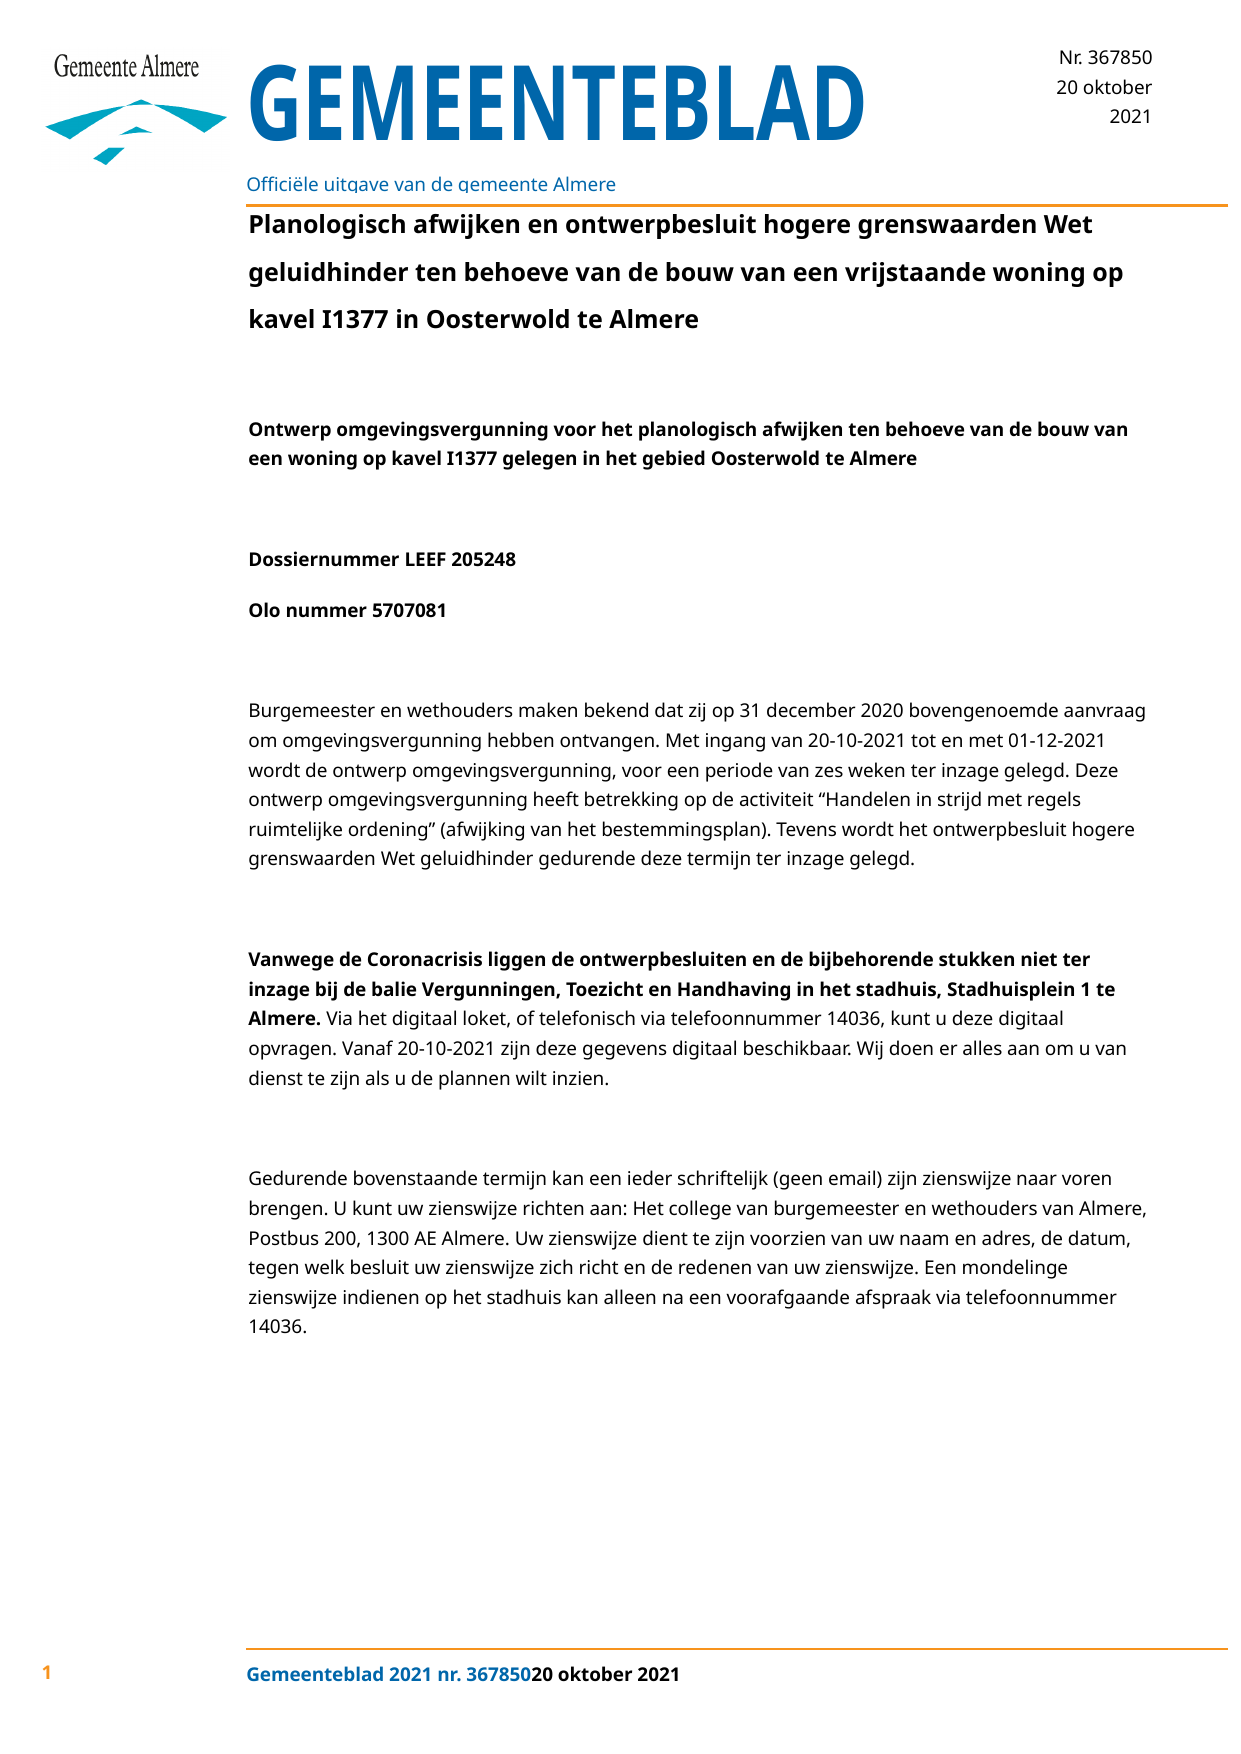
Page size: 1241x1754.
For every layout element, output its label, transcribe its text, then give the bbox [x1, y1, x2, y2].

text Gedurende bovenstaande termijn kan een ieder schriftelijk (geen email) zijn zienswijze naar voren brengen. U kunt uw zienswijze richten aan: Het college van burgemeester en wethouders van Almere, Postbus 200, 1300 AE Almere. Uw zienswijze dient te zijn voorzien van uw naam en adres, de datum, tegen welk besluit uw zienswijze zich richt en de redenen van uw zienswijze. Een mondelinge zienswijze indienen op het stadhuis kan alleen na een voorafgaande afspraak via telefoonnummer 14036. [248, 1166, 1152, 1339]
text Planologisch afwijken en ontwerpbesluit hogere grenswaarden Wet geluidhinder ten behoeve van de bouw van een vrijstaande woning op kavel I1377 in Oosterwold te Almere [248, 207, 1152, 336]
text Olo nummer 5707081 [248, 597, 1152, 622]
text Dossiernummer LEEF 205248 [248, 546, 1152, 572]
text Ontwerp omgevingsvergunning voor het planologisch afwijken ten behoeve van de bouw van een woning op kavel I1377 gelegen in het gebied Oosterwold te Almere [248, 416, 1152, 471]
picture [41, 47, 231, 172]
text Vanwege de Coronacrisis liggen de ontwerpbesluiten en de bijbehorende stukken niet ter inzage bij de balie Vergunningen, Toezicht en Handhaving in het stadhuis, Stadhuisplein 1 te Almere. Via het digitaal loket, of telefonisch via telefoonnummer 14036, kunt u deze digitaal opvragen. Vanaf 20-10-2021 zijn deze gegevens digitaal beschikbaar. Wij doen er alles aan om u van dienst te zijn als u de plannen wilt inzien. [248, 946, 1152, 1090]
text Burgemeester en wethouders maken bekend dat zij op 31 december 2020 bovengenoemde aanvraag om omgevingsvergunning hebben ontvangen. Met ingang van 20-10-2021 tot en met 01-12-2021 wordt de ontwerp omgevingsvergunning, voor een periode van zes weken ter inzage gelegd. Deze ontwerp omgevingsvergunning heeft betrekking op de activiteit “Handelen in strijd met regels ruimtelijke ordening” (afwijking van het bestemmingsplan). Tevens wordt het ontwerpbesluit hogere grenswaarden Wet geluidhinder gedurende deze termijn ter inzage gelegd. [248, 698, 1152, 871]
